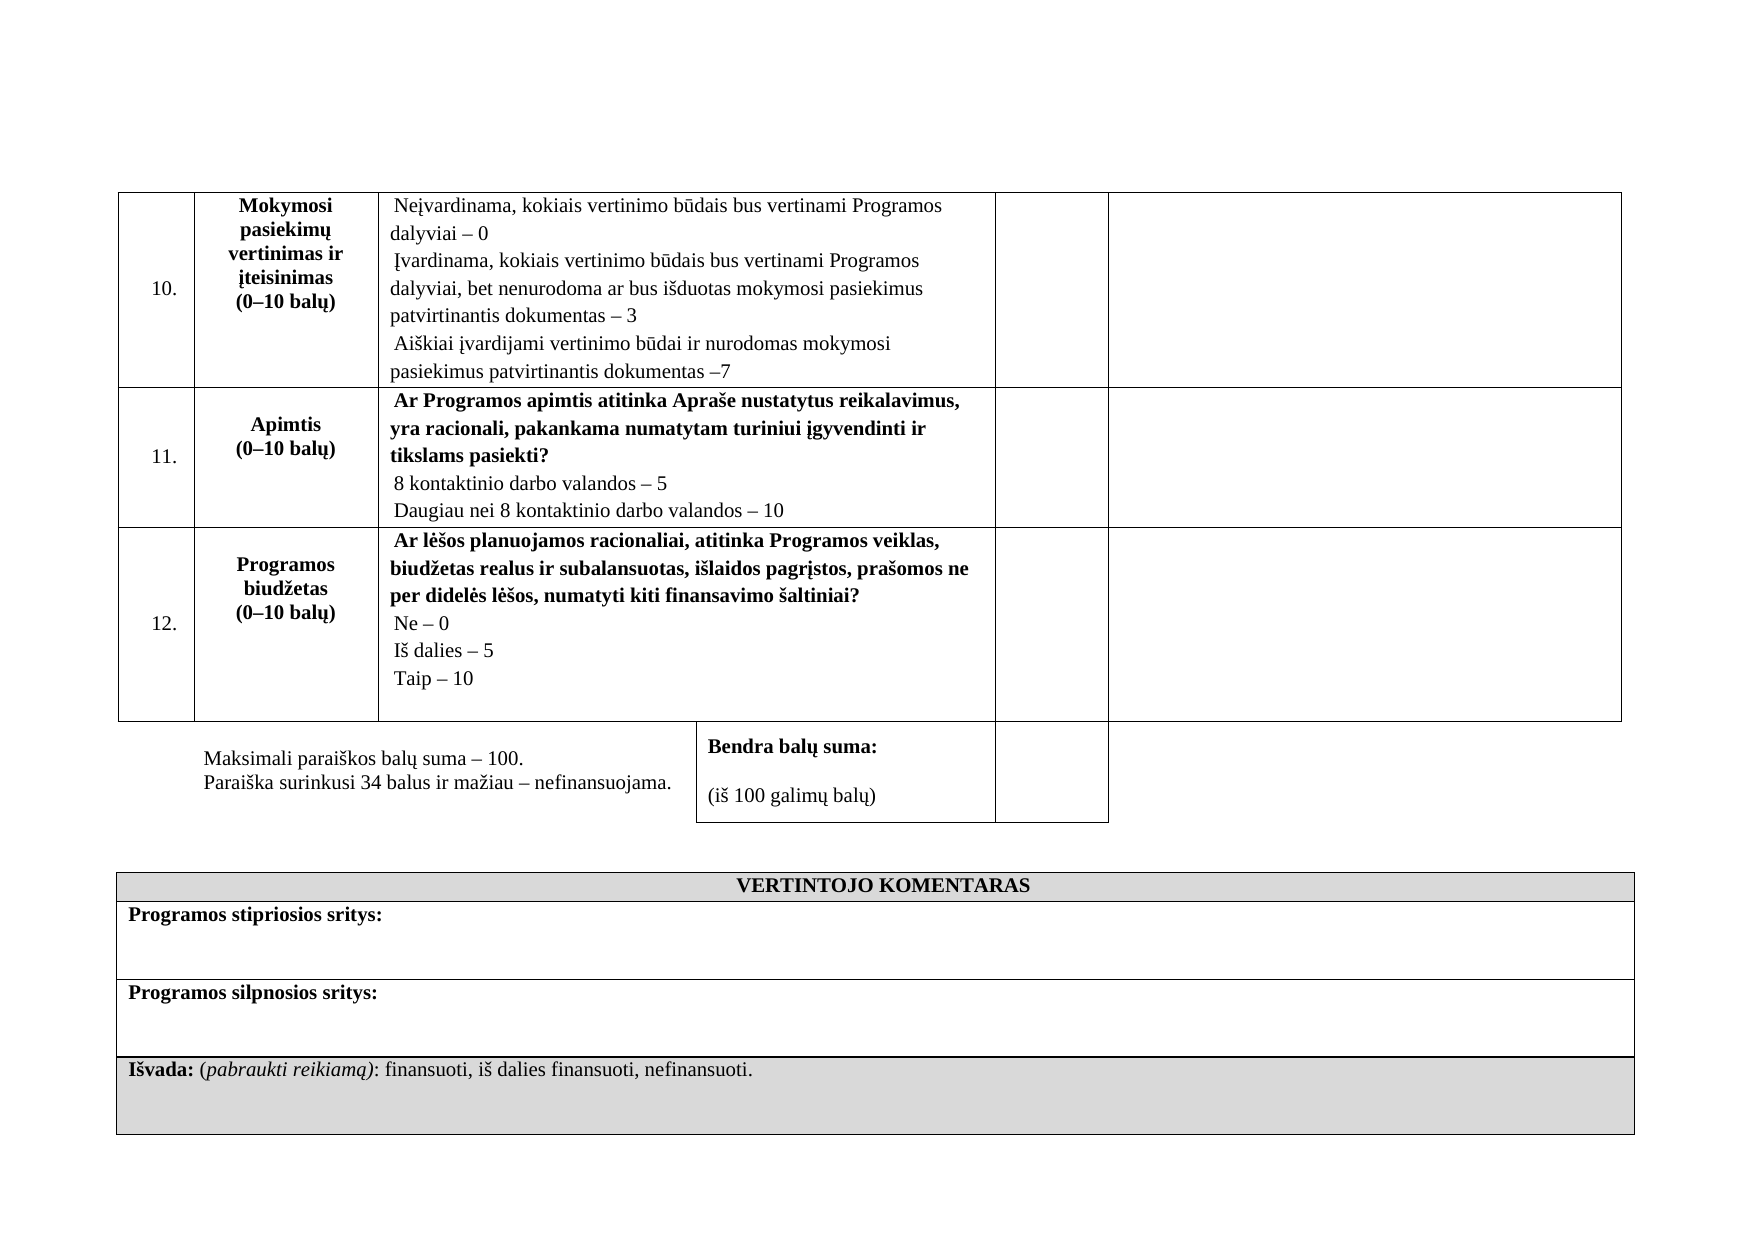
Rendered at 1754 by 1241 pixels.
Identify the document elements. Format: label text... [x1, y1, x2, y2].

table_cell Išvada: (pabraukti reikiamą): finansuoti, iš dalies finansuoti, nefinansuoti. [117, 1058, 1634, 1134]
table_cell Mokymosi pasiekimų vertinimas ir įteisinimas (0–10 balų) [195, 193, 378, 387]
table_cell Apimtis (0–10 balų) [195, 388, 378, 527]
table_header VERTINTOJO KOMENTARAS [117, 873, 1634, 901]
table_cell [996, 722, 1108, 822]
table_cell 12. [119, 528, 194, 721]
table_cell 11. [119, 388, 194, 527]
table_cell [996, 388, 1108, 527]
table_cell [1109, 722, 1621, 822]
table_cell [996, 528, 1108, 721]
table_cell Neįvardinama, kokiais vertinimo būdais bus vertinami Programos dalyviai – 0 Įvardinama, kokiais vertinimo būdais bus vertinami Programos dalyviai, bet nenurodoma ar bus išduotas mokymosi pasiekimus patvirtinantis dokumentas – 3 Aiškiai įvardijami vertinimo būdai ir nurodomas mokymosi pasiekimus patvirtinantis dokumentas –7 [379, 193, 995, 387]
table_cell [1109, 528, 1621, 721]
table_cell 10. [119, 193, 194, 387]
table_cell [996, 193, 1108, 387]
table_cell Bendra balų suma: (iš 100 galimų balų) [697, 722, 995, 822]
table_cell Programos silpnosios sritys: [117, 980, 1634, 1056]
table_cell [1109, 388, 1621, 527]
table_cell Maksimali paraiškos balų suma – 100. Paraiška surinkusi 34 balus ir mažiau – nefinansuojama. [118, 722, 696, 822]
table_cell [1109, 193, 1621, 387]
table_cell Ar lėšos planuojamos racionaliai, atitinka Programos veiklas, biudžetas realus ir subalansuotas, išlaidos pagrįstos, prašomos ne per didelės lėšos, numatyti kiti finansavimo šaltiniai? Ne – 0 Iš dalies – 5 Taip – 10 [379, 528, 995, 721]
table_cell Ar Programos apimtis atitinka Apraše nustatytus reikalavimus, yra racionali, pakankama numatytam turiniui įgyvendinti ir tikslams pasiekti? 8 kontaktinio darbo valandos – 5 Daugiau nei 8 kontaktinio darbo valandos – 10 [379, 388, 995, 527]
table_cell Programos biudžetas (0–10 balų) [195, 528, 378, 721]
table_cell Programos stipriosios sritys: [117, 902, 1634, 978]
